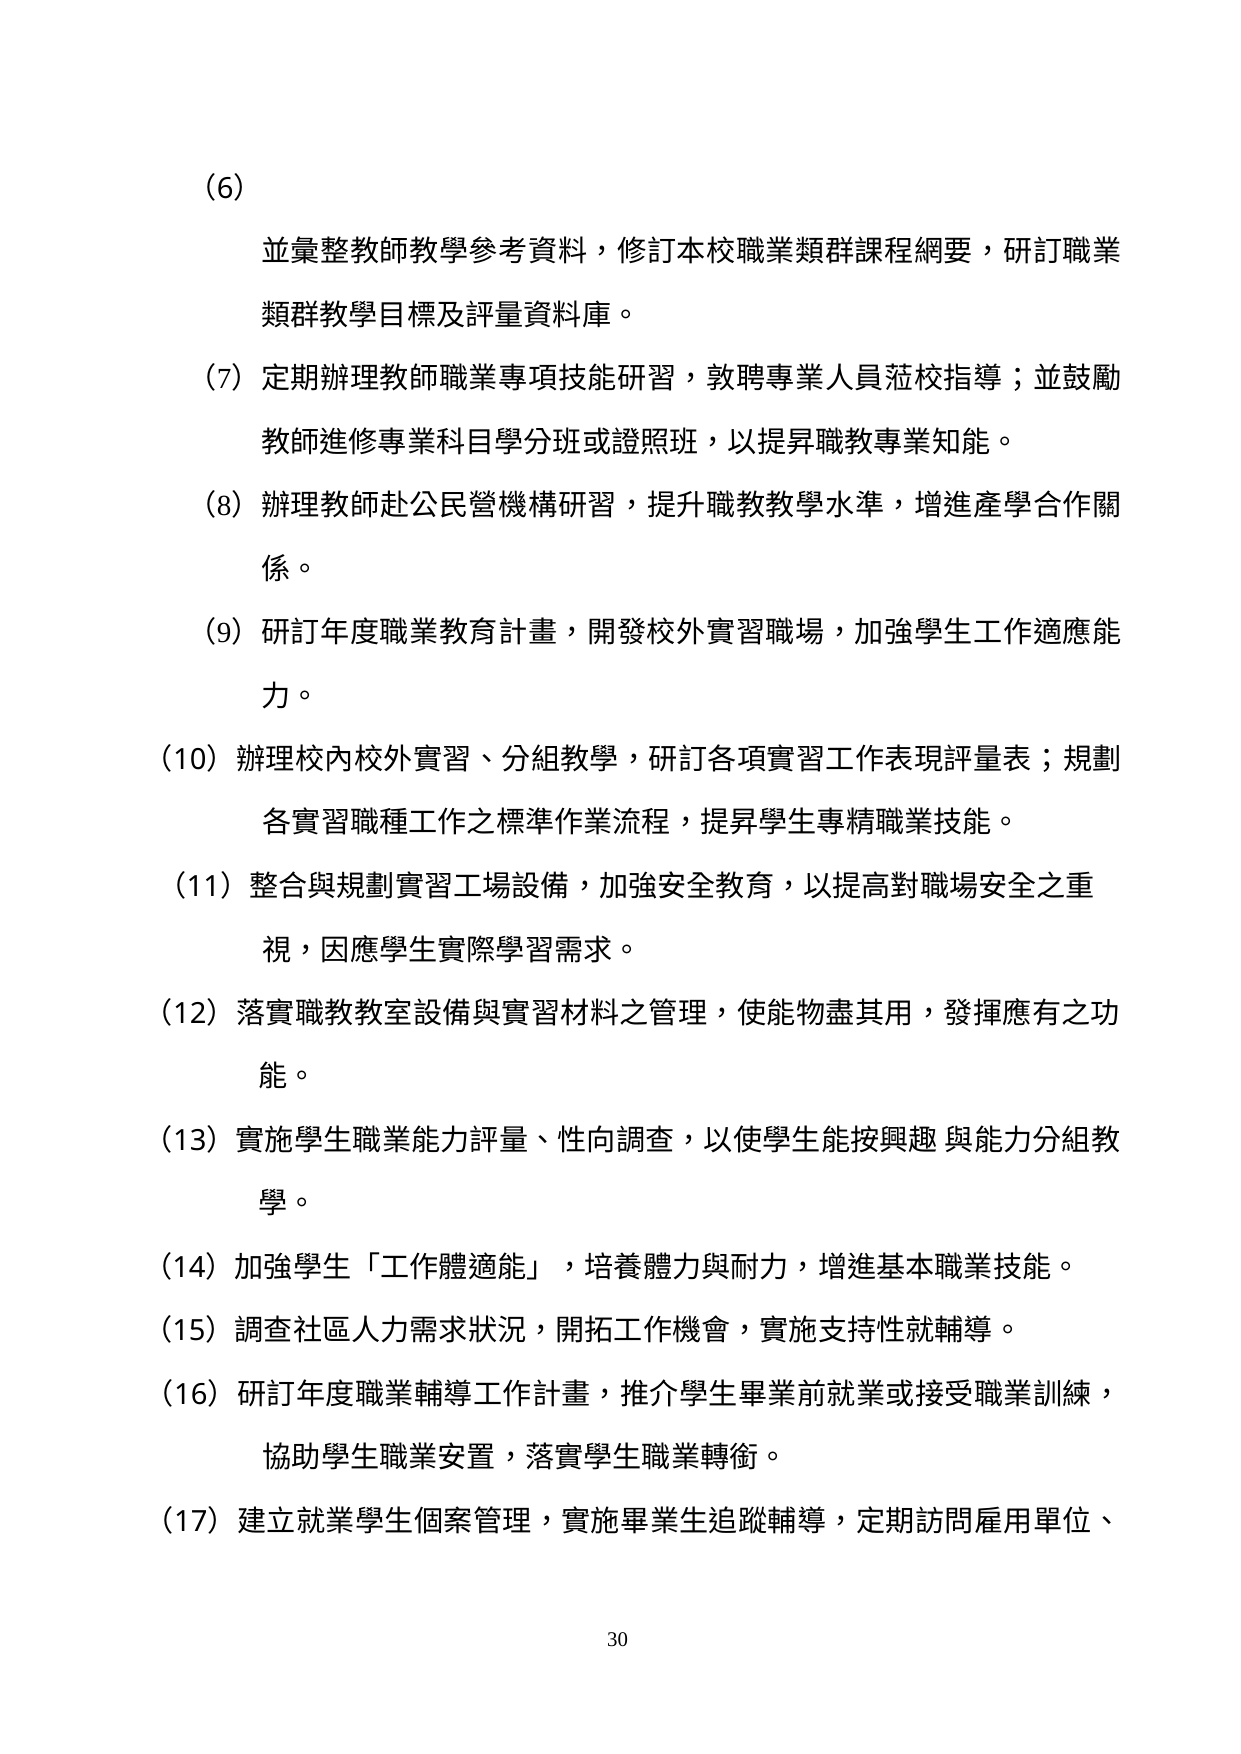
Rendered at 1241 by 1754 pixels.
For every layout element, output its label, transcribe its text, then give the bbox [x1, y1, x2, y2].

list 定期辦理教師職業專項技能研習，敦聘專業人員蒞校指導；並鼓勵教師進修專業科目學分班或證照班，以提昇職教專業知能。 [187, 355, 1122, 461]
list 研訂年度職業教育計畫，開發校外實習職場，加強學生工作適應能力。 [187, 609, 1122, 714]
text （13）實施學生職業能力評量、性向調查，以使學生能按興趣 與能力分組教學。 [112, 1116, 1122, 1222]
text （14）加強學生「工作體適能」，培養體力與耐力，增進基本職業技能。 [112, 1243, 1122, 1286]
text （17）建立就業學生個案管理，實施畢業生追蹤輔導，定期訪問雇用單位、 [112, 1497, 1122, 1540]
text （11）整合與規劃實習工場設備，加強安全教育，以提高對職場安全之重視，因應學生實際學習需求。 [143, 862, 1122, 968]
text （16）研訂年度職業輔導工作計畫，推介學生畢業前就業或接受職業訓練，協助學生職業安置，落實學生職業轉銜。 [112, 1371, 1122, 1476]
text （10）辦理校內校外實習、分組教學，研訂各項實習工作表現評量表；規劃各實習職種工作之標準作業流程，提昇學生專精職業技能。 [112, 736, 1122, 841]
list 成立職業教育課程研究小組，研訂發展職業教育課程及教材；蒐集並彙整教師教學參考資料，修訂本校職業類群課程網要，研訂職業類群教學目標及評量資料庫。 [187, 164, 1122, 334]
text （15）調查社區人力需求狀況，開拓工作機會，實施支持性就輔導。 [112, 1307, 1122, 1349]
list 辦理教師赴公民營機構研習，提升職教教學水準，增進產學合作關係。 [187, 482, 1122, 587]
text （12）落實職教教室設備與實習材料之管理，使能物盡其用，發揮應有之功能。 [112, 989, 1122, 1095]
